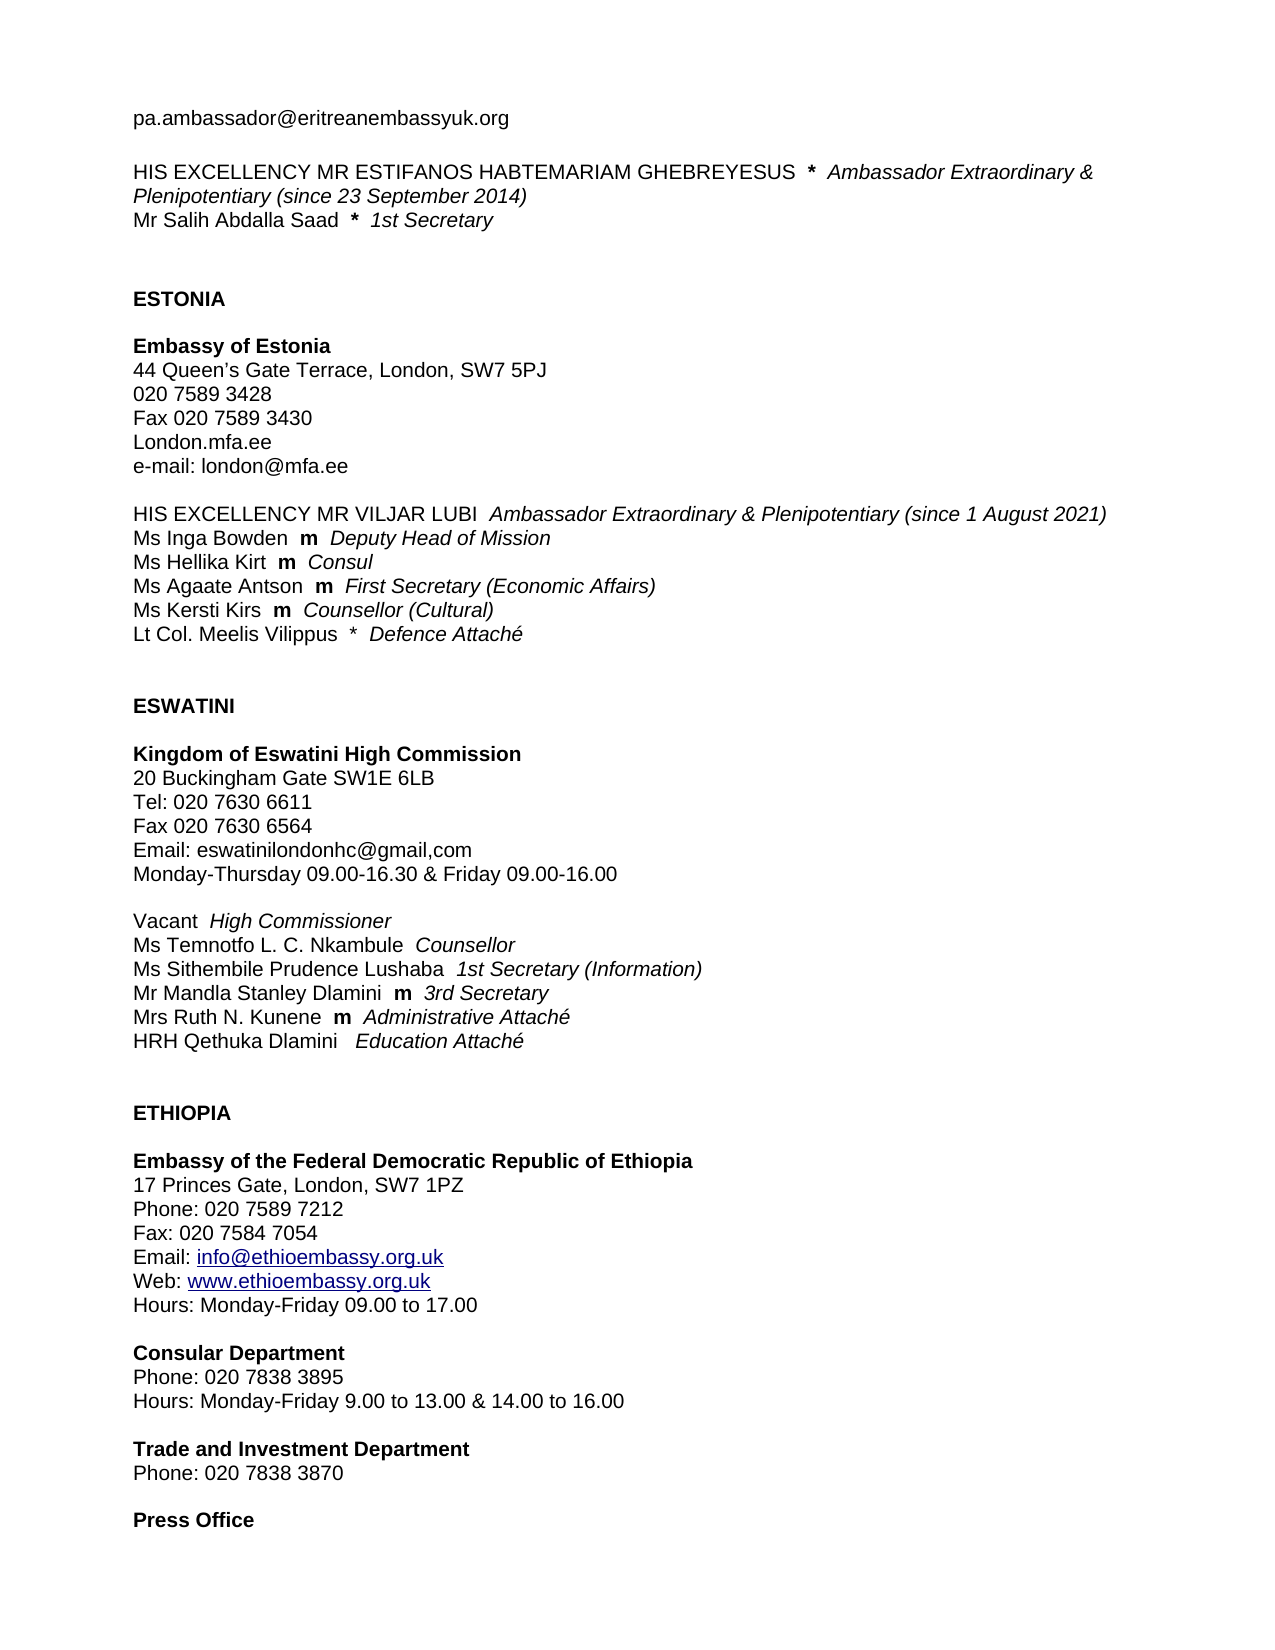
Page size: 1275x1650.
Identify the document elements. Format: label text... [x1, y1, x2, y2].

text HIS EXCELLENCY MR VILJAR LUBI Ambassador Extraordinary & Plenipotentiary (since 1 August 2021) [133, 502, 1181, 526]
text ETHIOPIA [133, 1101, 1181, 1125]
text Hours: Monday-Friday 09.00 to 17.00 [133, 1293, 1181, 1317]
text 020 7589 3428 [133, 382, 1181, 406]
text Phone: 020 7589 7212 [133, 1197, 1181, 1221]
text Monday-Thursday 09.00-16.30 & Friday 09.00-16.00 [133, 861, 1181, 885]
text 17 Princes Gate, London, SW7 1PZ [133, 1173, 1181, 1197]
text 44 Queen’s Gate Terrace, London, SW7 5PJ [133, 358, 1181, 382]
text Ms Temnotfo L. C. Nkambule Counsellor [133, 933, 1181, 957]
text HRH Qethuka Dlamini Education Attaché [133, 1029, 1181, 1053]
text Vacant High Commissioner [133, 909, 1181, 933]
text HIS EXCELLENCY MR ESTIFANOS HABTEMARIAM GHEBREYESUS * Ambassador Extraordinary & Plenipotentiary (since 23 September 2014) [133, 160, 1181, 208]
text Email: info@ethioembassy.org.uk [133, 1245, 1181, 1269]
text Ms Kersti Kirs m Counsellor (Cultural) [133, 598, 1181, 622]
text Lt Col. Meelis Vilippus * Defence Attaché [133, 622, 1181, 646]
text pa.ambassador@eritreanembassyuk.org [133, 106, 1181, 129]
text Ms Hellika Kirt m Consul [133, 550, 1181, 574]
text Hours: Monday-Friday 9.00 to 13.00 & 14.00 to 16.00 [133, 1388, 1181, 1412]
text Email: eswatinilondonhc@gmail,com [133, 837, 1181, 861]
text Mr Mandla Stanley Dlamini m 3rd Secretary [133, 981, 1181, 1005]
text Phone: 020 7838 3870 [133, 1460, 1181, 1484]
text ESTONIA [133, 286, 1181, 310]
text Press Office [133, 1508, 1181, 1532]
text London.mfa.ee [133, 430, 1181, 454]
text Fax 020 7630 6564 [133, 813, 1181, 837]
text Phone: 020 7838 3895 [133, 1364, 1181, 1388]
text Fax 020 7589 3430 [133, 406, 1181, 430]
text Ms Inga Bowden m Deputy Head of Mission [133, 526, 1181, 550]
text Ms Agaate Antson m First Secretary (Economic Affairs) [133, 574, 1181, 598]
subtitle Kingdom of Eswatini High Commission [133, 742, 1181, 766]
text Mr Salih Abdalla Saad * 1st Secretary [133, 208, 1181, 232]
text Consular Department [133, 1341, 1181, 1364]
text ESWATINI [133, 694, 1181, 718]
text e-mail: london@mfa.ee [133, 454, 1181, 478]
text Ms Sithembile Prudence Lushaba 1st Secretary (Information) [133, 957, 1181, 981]
text Trade and Investment Department [133, 1436, 1181, 1460]
text 20 Buckingham Gate SW1E 6LB [133, 766, 1181, 789]
text Embassy of the Federal Democratic Republic of Ethiopia [133, 1149, 1181, 1173]
text Mrs Ruth N. Kunene m Administrative Attaché [133, 1005, 1181, 1029]
text Fax: 020 7584 7054 [133, 1221, 1181, 1245]
text Web: www.ethioembassy.org.uk [133, 1269, 1181, 1293]
text Tel: 020 7630 6611 [133, 789, 1181, 813]
text Embassy of Estonia [133, 334, 1181, 358]
